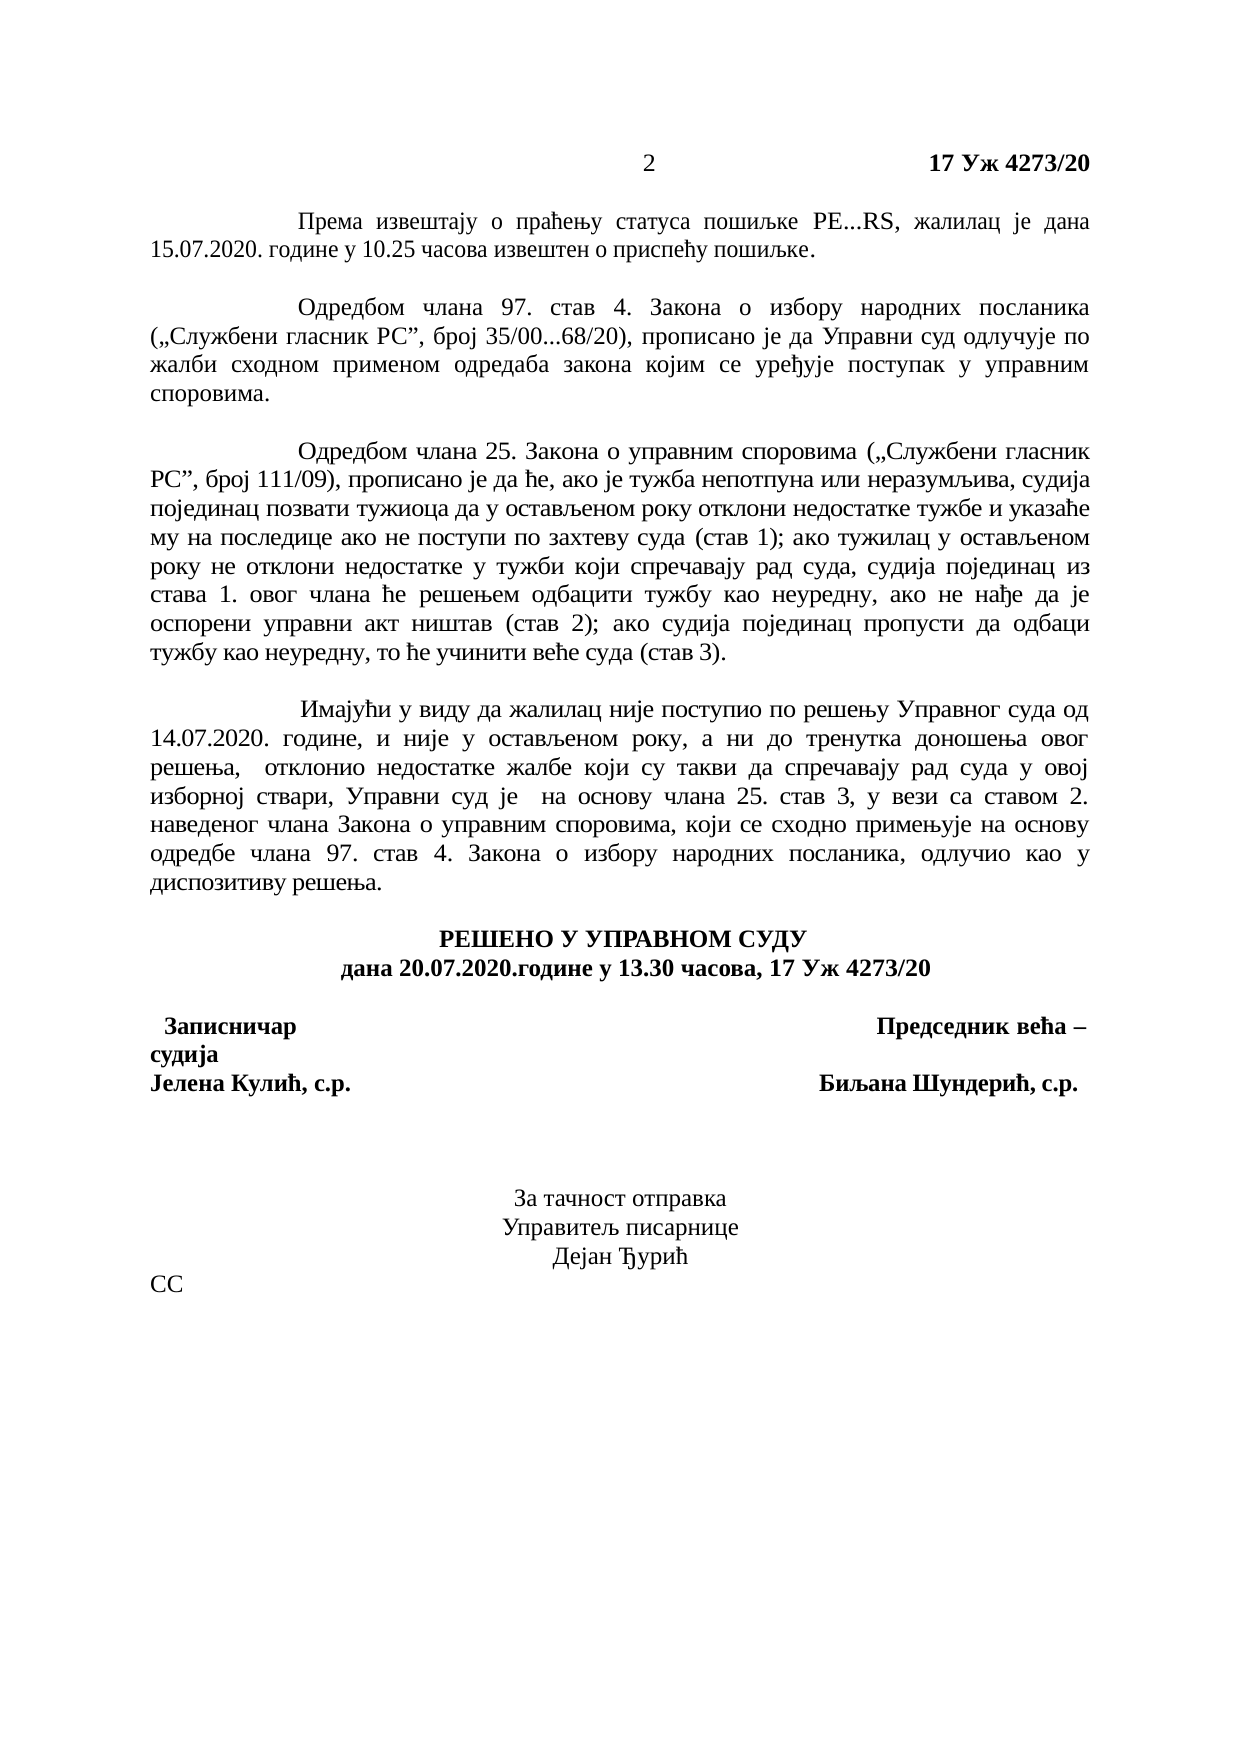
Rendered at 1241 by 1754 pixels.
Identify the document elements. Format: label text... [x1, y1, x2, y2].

text СС [150, 1269, 1090, 1298]
text Записничар Председник већа – судија [150, 1011, 1090, 1068]
text дана 20.07.2020.године у 13.30 часова, 17 Уж 4273/20 [150, 953, 1090, 982]
text Имајући у виду да жалилац није поступио по решењу Управног суда од 14.07.2020. године, и није у остављеном року, а ни до тренутка доношења овог решења, отклонио недостатке жалбе који су такви да спречавају рад суда у овој изборној ствари, Управни суд је на основу члана 25. став 3, у вези са ставом 2. наведеног члана Закона о управним споровима, који се сходно примењује на основу одредбе члана 97. став 4. Закона о избору народних посланика, одлучио као у диспозитиву решења. [150, 694, 1090, 896]
text Одредбом члана 97. став 4. Закона о избору народних посланика („Службени гласник РС”, број 35/00...68/20), прописано је да Управни суд одлучује по жалби сходном применом одредаба закона којим се уређује поступак у управним споровима. [150, 292, 1090, 407]
text Управитељ писарнице [150, 1212, 1090, 1241]
text РЕШЕНО У УПРАВНОМ СУДУ [150, 924, 1090, 953]
text Јелена Кулић, с.р. Биљана Шундерић, с.р. [150, 1068, 1090, 1097]
text Одредбом члана 25. Закона о управним споровима („Службени гласник РС”, број 111/09), прописано је да ће, ако је тужба непотпуна или неразумљива, судија појединац позвати тужиоца да у остављеном року отклони недостатке тужбе и указаће му на последице ако не поступи по захтеву суда (став 1); ако тужилац у остављеном року не отклони недостатке у тужби који спречавају рад суда, судија појединац из става 1. овог члана ће решењем одбацити тужбу као неуредну, ако не нађе да је оспорени управни акт ништав (став 2); ако судија појединац пропусти да одбаци тужбу као неуредну, то ће учинити веће суда (став 3). [150, 436, 1090, 666]
text За тачност отправка [150, 1183, 1090, 1212]
text Према извештају о праћењу статуса пошиљке PE...RS, жалилац је дана 15.07.2020. године у 10.25 часова извештен о приспећу пошиљке. [150, 206, 1090, 263]
text Дејан Ђурић [150, 1241, 1090, 1269]
